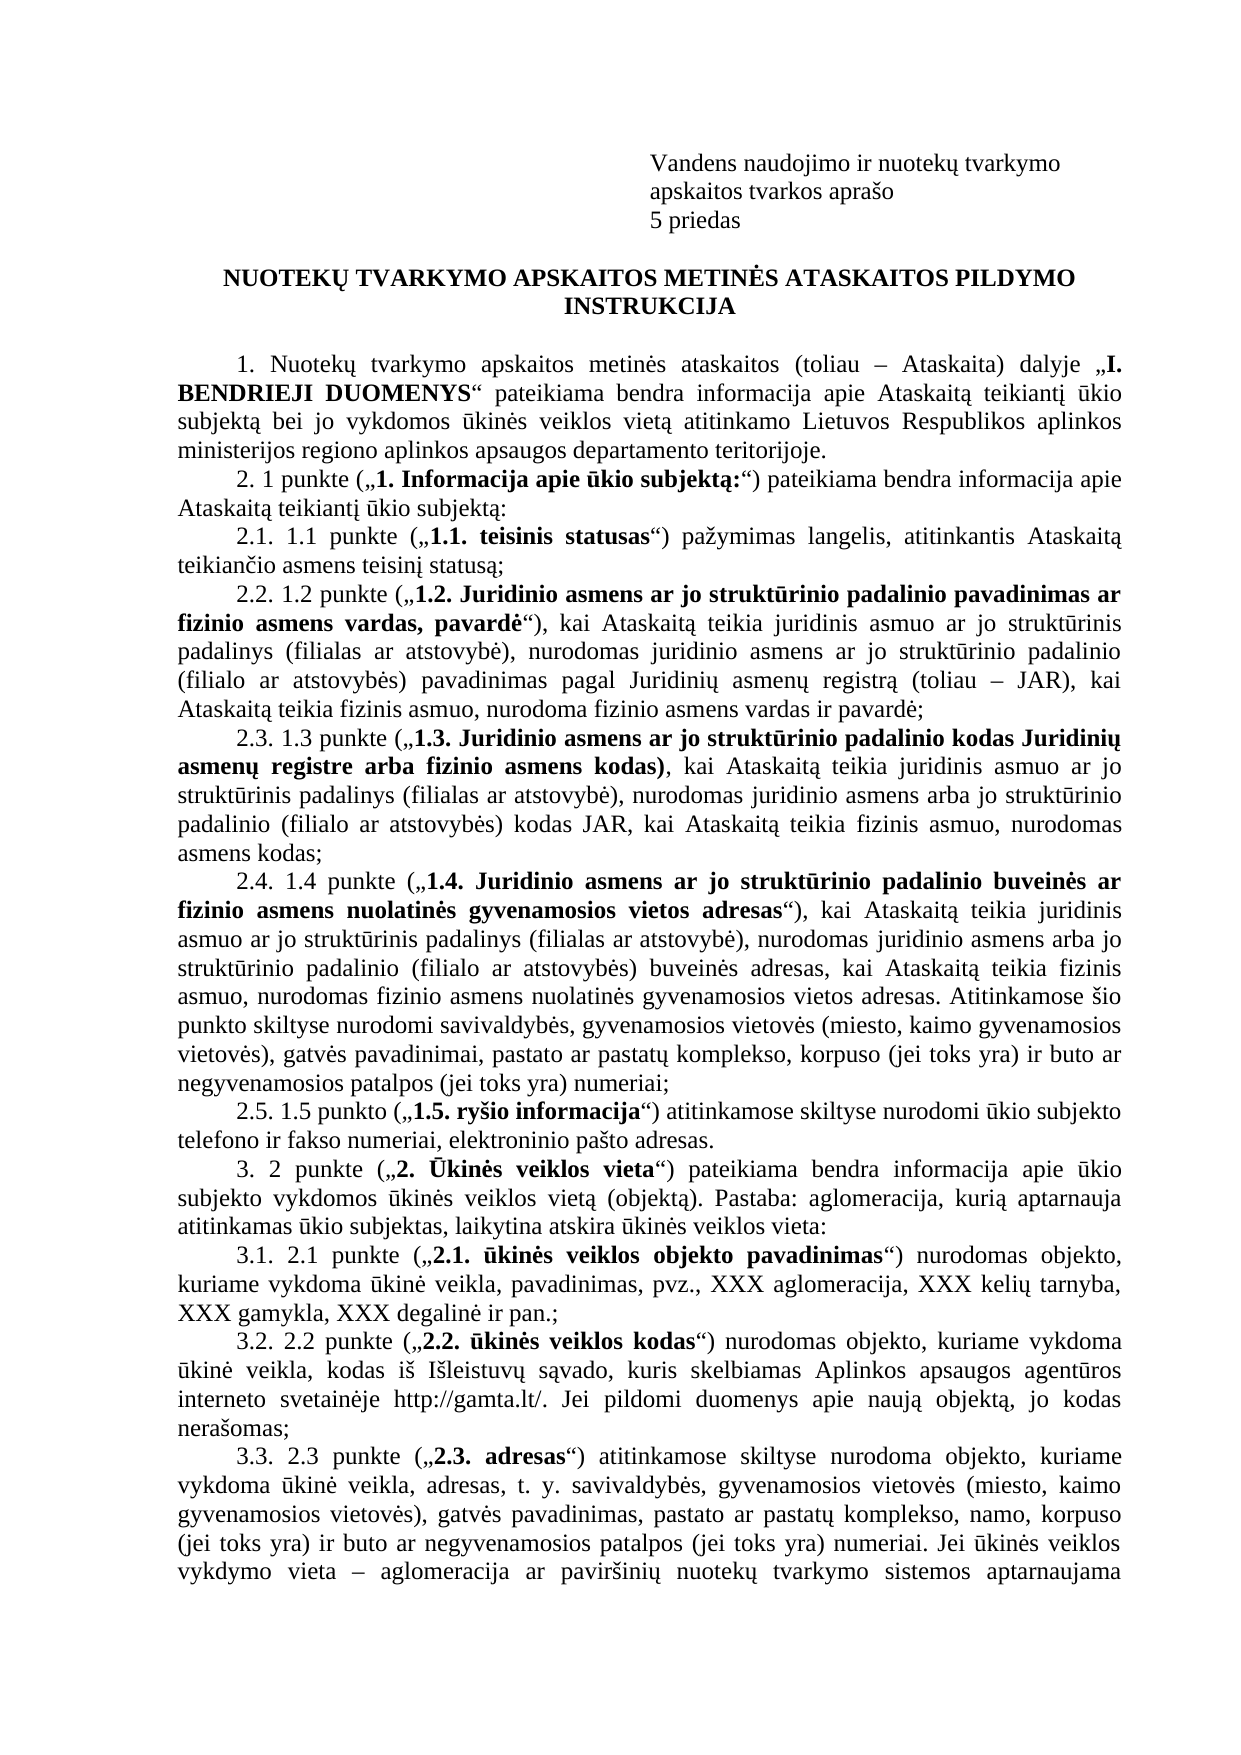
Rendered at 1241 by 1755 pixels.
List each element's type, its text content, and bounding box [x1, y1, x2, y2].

text 3.2. 2.2 punkte („2.2. ūkinės veiklos kodas“) nurodomas objekto, kuriame vykdoma ūkinė veikla, kodas iš Išleistuvų sąvado, kuris skelbiamas Aplinkos apsaugos agentūros interneto svetainėje http://gamta.lt/. Jei pildomi duomenys apie naują objektą, jo kodas nerašomas; [177, 1326, 1122, 1441]
text 5 priedas [649, 205, 1122, 234]
text 2.3. 1.3 punkte („1.3. Juridinio asmens ar jo struktūrinio padalinio kodas Juridinių asmenų registre arba fizinio asmens kodas), kai Ataskaitą teikia juridinis asmuo ar jo struktūrinis padalinys (filialas ar atstovybė), nurodomas juridinio asmens arba jo struktūrinio padalinio (filialo ar atstovybės) kodas JAR, kai Ataskaitą teikia fizinis asmuo, nurodomas asmens kodas; [177, 723, 1122, 866]
text 2.5. 1.5 punkto („1.5. ryšio informacija“) atitinkamose skiltyse nurodomi ūkio subjekto telefono ir fakso numeriai, elektroninio pašto adresas. [177, 1096, 1122, 1154]
text 3. 2 punkte („2. Ūkinės veiklos vieta“) pateikiama bendra informacija apie ūkio subjekto vykdomos ūkinės veiklos vietą (objektą). Pastaba: aglomeracija, kurią aptarnauja atitinkamas ūkio subjektas, laikytina atskira ūkinės veiklos vieta: [177, 1154, 1122, 1240]
text 1. Nuotekų tvarkymo apskaitos metinės ataskaitos (toliau – Ataskaita) dalyje „I. BENDRIEJI DUOMENYS“ pateikiama bendra informacija apie Ataskaitą teikiantį ūkio subjektą bei jo vykdomos ūkinės veiklos vietą atitinkamo Lietuvos Respublikos aplinkos ministerijos regiono aplinkos apsaugos departamento teritorijoje. [177, 349, 1122, 464]
text 2.1. 1.1 punkte („1.1. teisinis statusas“) pažymimas langelis, atitinkantis Ataskaitą teikiančio asmens teisinį statusą; [177, 521, 1122, 579]
text Vandens naudojimo ir nuotekų tvarkymo apskaitos tvarkos aprašo [649, 148, 1122, 205]
text 3.1. 2.1 punkte („2.1. ūkinės veiklos objekto pavadinimas“) nurodomas objekto, kuriame vykdoma ūkinė veikla, pavadinimas, pvz., XXX aglomeracija, XXX kelių tarnyba, XXX gamykla, XXX degalinė ir pan.; [177, 1240, 1122, 1326]
text 2. 1 punkte („1. Informacija apie ūkio subjektą:“) pateikiama bendra informacija apie Ataskaitą teikiantį ūkio subjektą: [177, 464, 1122, 521]
text 3.3. 2.3 punkte („2.3. adresas“) atitinkamose skiltyse nurodoma objekto, kuriame vykdoma ūkinė veikla, adresas, t. y. savivaldybės, gyvenamosios vietovės (miesto, kaimo gyvenamosios vietovės), gatvės pavadinimas, pastato ar pastatų komplekso, namo, korpuso (jei toks yra) ir buto ar negyvenamosios patalpos (jei toks yra) numeriai. Jei ūkinės veiklos vykdymo vieta – aglomeracija ar paviršinių nuotekų tvarkymo sistemos aptarnaujama [177, 1441, 1122, 1585]
text NUOTEKŲ TVARKYMO apskaitos metinės ataskaitos pildymo inStrukcija [177, 263, 1122, 320]
text 2.4. 1.4 punkte („1.4. Juridinio asmens ar jo struktūrinio padalinio buveinės ar fizinio asmens nuolatinės gyvenamosios vietos adresas“), kai Ataskaitą teikia juridinis asmuo ar jo struktūrinis padalinys (filialas ar atstovybė), nurodomas juridinio asmens arba jo struktūrinio padalinio (filialo ar atstovybės) buveinės adresas, kai Ataskaitą teikia fizinis asmuo, nurodomas fizinio asmens nuolatinės gyvenamosios vietos adresas. Atitinkamose šio punkto skiltyse nurodomi savivaldybės, gyvenamosios vietovės (miesto, kaimo gyvenamosios vietovės), gatvės pavadinimai, pastato ar pastatų komplekso, korpuso (jei toks yra) ir buto ar negyvenamosios patalpos (jei toks yra) numeriai; [177, 866, 1122, 1096]
text 2.2. 1.2 punkte („1.2. Juridinio asmens ar jo struktūrinio padalinio pavadinimas ar fizinio asmens vardas, pavardė“), kai Ataskaitą teikia juridinis asmuo ar jo struktūrinis padalinys (filialas ar atstovybė), nurodomas juridinio asmens ar jo struktūrinio padalinio (filialo ar atstovybės) pavadinimas pagal Juridinių asmenų registrą (toliau – JAR), kai Ataskaitą teikia fizinis asmuo, nurodoma fizinio asmens vardas ir pavardė; [177, 579, 1122, 723]
